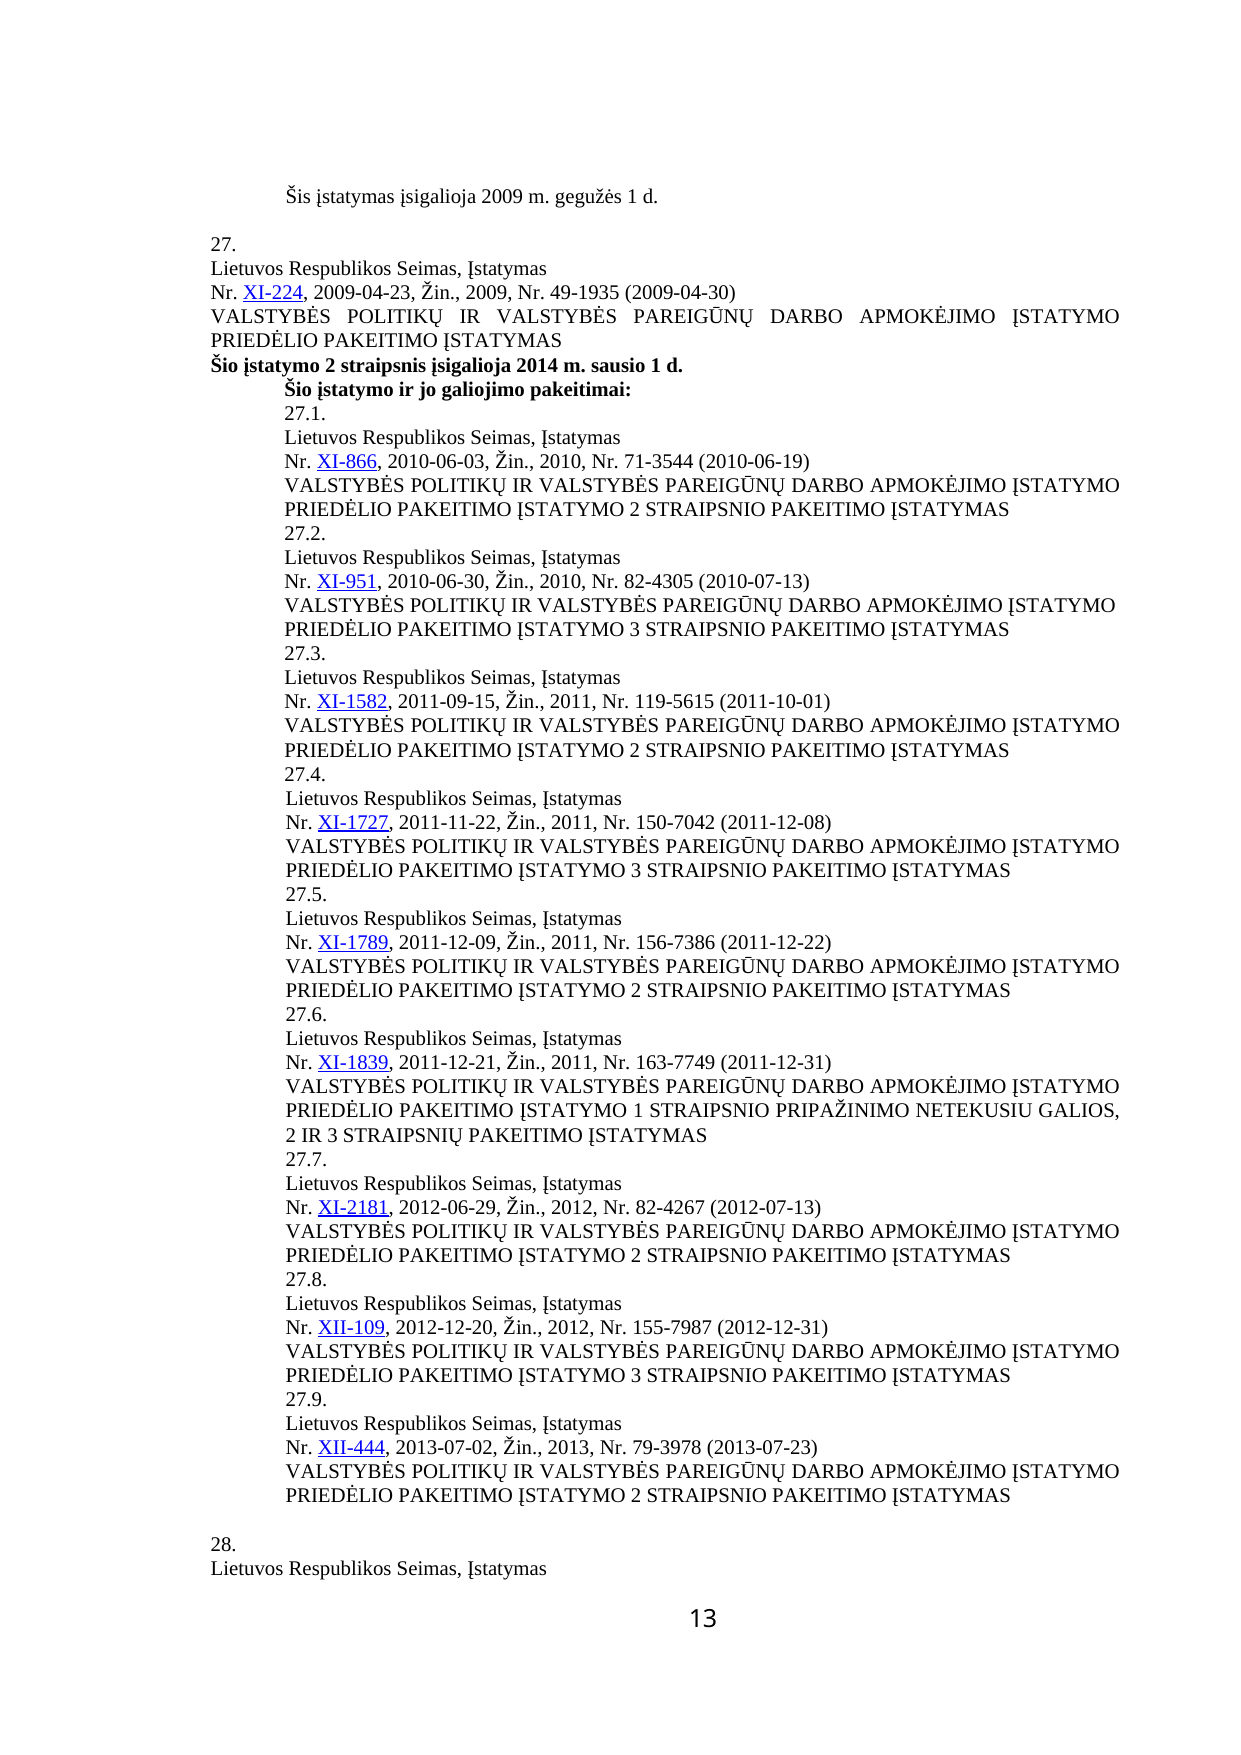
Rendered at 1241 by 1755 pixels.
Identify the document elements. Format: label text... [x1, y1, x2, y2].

text Lietuvos Respublikos Seimas, Įstatymas [210, 906, 1120, 930]
text 27.4. [210, 762, 1120, 786]
text Nr. XI-1582, 2011-09-15, Žin., 2011, Nr. 119-5615 (2011-10-01) [210, 689, 1120, 713]
text Lietuvos Respublikos Seimas, Įstatymas [210, 1556, 1120, 1580]
text Lietuvos Respublikos Seimas, Įstatymas [210, 1171, 1120, 1195]
text Nr. XII-109, 2012-12-20, Žin., 2012, Nr. 155-7987 (2012-12-31) [210, 1315, 1120, 1339]
text Nr. XI-1789, 2011-12-09, Žin., 2011, Nr. 156-7386 (2011-12-22) [210, 930, 1120, 954]
text Lietuvos Respublikos Seimas, Įstatymas [210, 545, 1120, 569]
text 27.5. [210, 882, 1120, 906]
text 27. [210, 232, 1120, 256]
text Lietuvos Respublikos Seimas, Įstatymas [210, 665, 1120, 689]
text VALSTYBĖS POLITIKŲ IR VALSTYBĖS PAREIGŪNŲ DARBO APMOKĖJIMO ĮSTATYMO PRIEDĖLIO PAKEITIMO ĮSTATYMO 1 STRAIPSNIO PRIPAŽINIMO NETEKUSIU GALIOS, 2 IR 3 STRAIPSNIŲ PAKEITIMO ĮSTATYMAS [285, 1074, 1120, 1147]
text Nr. XI-1839, 2011-12-21, Žin., 2011, Nr. 163-7749 (2011-12-31) [210, 1050, 1120, 1074]
text Nr. XI-1727, 2011-11-22, Žin., 2011, Nr. 150-7042 (2011-12-08) [210, 810, 1120, 834]
text Nr. XI-224, 2009-04-23, Žin., 2009, Nr. 49-1935 (2009-04-30) [210, 280, 1120, 304]
text 27.3. [210, 641, 1120, 665]
text 28. [210, 1532, 1120, 1556]
text VALSTYBĖS POLITIKŲ IR VALSTYBĖS PAREIGŪNŲ DARBO APMOKĖJIMO ĮSTATYMO PRIEDĖLIO PAKEITIMO ĮSTATYMO 2 STRAIPSNIO PAKEITIMO ĮSTATYMAS [284, 473, 1120, 521]
text Nr. XI-866, 2010-06-03, Žin., 2010, Nr. 71-3544 (2010-06-19) [210, 449, 1120, 473]
text Nr. XII-444, 2013-07-02, Žin., 2013, Nr. 79-3978 (2013-07-23) [210, 1435, 1120, 1459]
text Nr. XI-951, 2010-06-30, Žin., 2010, Nr. 82-4305 (2010-07-13) [210, 569, 1120, 593]
text VALSTYBĖS POLITIKŲ IR VALSTYBĖS PAREIGŪNŲ DARBO APMOKĖJIMO ĮSTATYMO PRIEDĖLIO PAKEITIMO ĮSTATYMO 2 STRAIPSNIO PAKEITIMO ĮSTATYMAS [285, 954, 1120, 1002]
text Šio įstatymo 2 straipsnis įsigalioja 2014 m. sausio 1 d. [210, 352, 1120, 377]
text 27.1. [210, 401, 1120, 425]
text VALSTYBĖS POLITIKŲ IR VALSTYBĖS PAREIGŪNŲ DARBO APMOKĖJIMO ĮSTATYMO PRIEDĖLIO PAKEITIMO ĮSTATYMAS [210, 304, 1120, 352]
text VALSTYBĖS POLITIKŲ IR VALSTYBĖS PAREIGŪNŲ DARBO APMOKĖJIMO ĮSTATYMO PRIEDĖLIO PAKEITIMO ĮSTATYMO 2 STRAIPSNIO PAKEITIMO ĮSTATYMAS [285, 1459, 1120, 1507]
text Lietuvos Respublikos Seimas, Įstatymas [210, 786, 1120, 810]
text 27.6. [210, 1002, 1120, 1026]
text Lietuvos Respublikos Seimas, Įstatymas [210, 1411, 1120, 1435]
text Lietuvos Respublikos Seimas, Įstatymas [210, 1026, 1120, 1050]
text Lietuvos Respublikos Seimas, Įstatymas [210, 1291, 1120, 1315]
text VALSTYBĖS POLITIKŲ IR VALSTYBĖS PAREIGŪNŲ DARBO APMOKĖJIMO ĮSTATYMO PRIEDĖLIO PAKEITIMO ĮSTATYMO 3 STRAIPSNIO PAKEITIMO ĮSTATYMAS [285, 1339, 1120, 1387]
text Lietuvos Respublikos Seimas, Įstatymas [210, 425, 1120, 449]
text 27.9. [210, 1387, 1120, 1411]
text Šis įstatymas įsigalioja 2009 m. gegužės 1 d. [210, 184, 1121, 208]
text 27.8. [210, 1267, 1120, 1291]
text 27.7. [210, 1147, 1120, 1171]
text Nr. XI-2181, 2012-06-29, Žin., 2012, Nr. 82-4267 (2012-07-13) [210, 1195, 1120, 1219]
text VALSTYBĖS POLITIKŲ IR VALSTYBĖS PAREIGŪNŲ DARBO APMOKĖJIMO ĮSTATYMO PRIEDĖLIO PAKEITIMO ĮSTATYMO 2 STRAIPSNIO PAKEITIMO ĮSTATYMAS [284, 713, 1120, 762]
text 27.2. [210, 521, 1120, 545]
text VALSTYBĖS POLITIKŲ IR VALSTYBĖS PAREIGŪNŲ DARBO APMOKĖJIMO ĮSTATYMO PRIEDĖLIO PAKEITIMO ĮSTATYMO 3 STRAIPSNIO PAKEITIMO ĮSTATYMAS [285, 834, 1120, 882]
text VALSTYBĖS POLITIKŲ IR VALSTYBĖS PAREIGŪNŲ DARBO APMOKĖJIMO ĮSTATYMO PRIEDĖLIO PAKEITIMO ĮSTATYMO 2 STRAIPSNIO PAKEITIMO ĮSTATYMAS [285, 1219, 1120, 1267]
text VALSTYBĖS POLITIKŲ IR VALSTYBĖS PAREIGŪNŲ DARBO APMOKĖJIMO ĮSTATYMO PRIEDĖLIO PAKEITIMO ĮSTATYMO 3 STRAIPSNIO PAKEITIMO ĮSTATYMAS [284, 593, 1120, 641]
text Šio įstatymo ir jo galiojimo pakeitimai: [210, 377, 1120, 401]
text Lietuvos Respublikos Seimas, Įstatymas [210, 256, 1120, 280]
